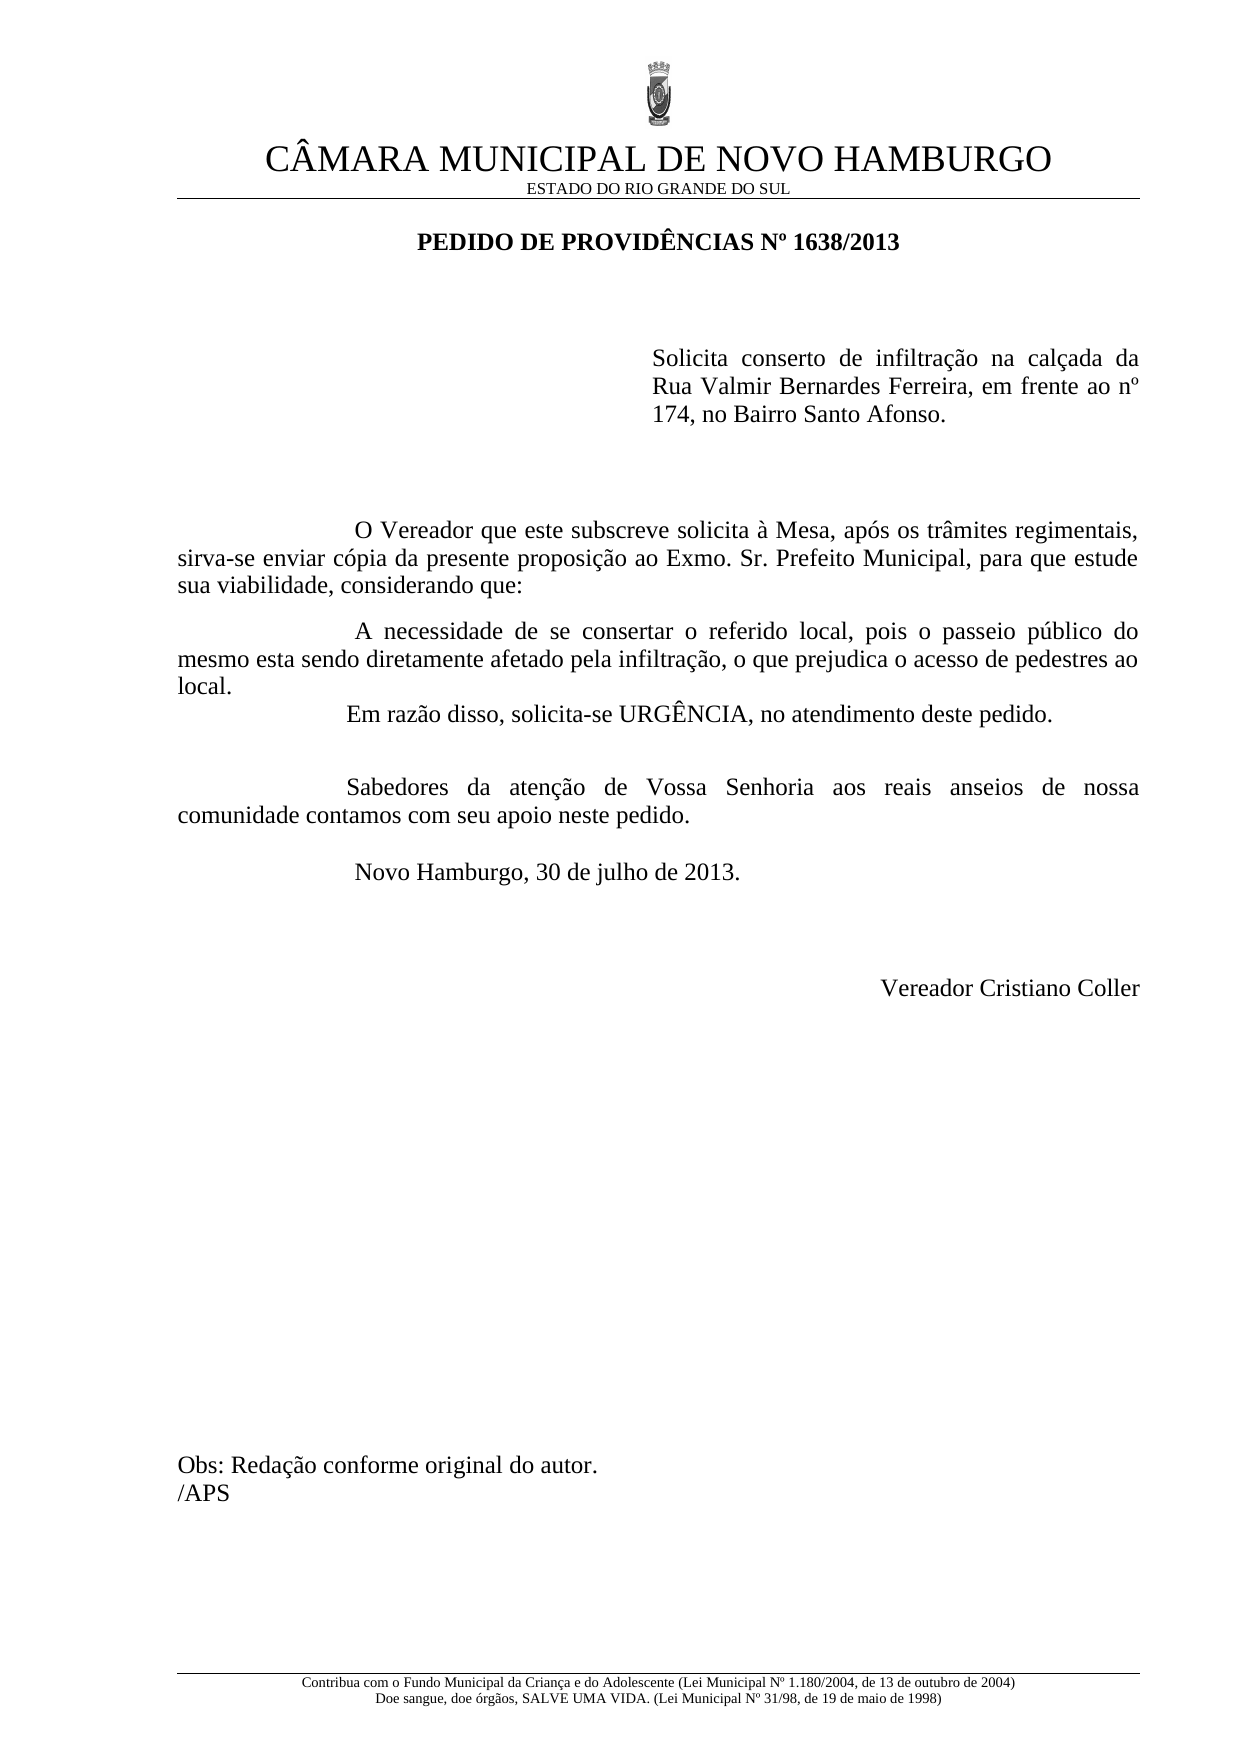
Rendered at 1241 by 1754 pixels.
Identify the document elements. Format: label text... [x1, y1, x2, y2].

text Vereador Cristiano Coller [177, 974, 1140, 1002]
text A necessidade de se consertar o referido local, pois o passeio público do mesmo esta sendo diretamente afetado pela infiltração, o que prejudica o acesso de pedestres ao local. [177, 617, 1140, 700]
text PEDIDO DE PROVIDÊNCIAS Nº 1638/2013 [177, 228, 1140, 256]
text Solicita conserto de infiltração na calçada da Rua Valmir Bernardes Ferreira, em frente ao nº 174, no Bairro Santo Afonso. [652, 344, 1140, 428]
text Novo Hamburgo, 30 de julho de 2013. [177, 858, 1140, 886]
text /APS [177, 1479, 1140, 1506]
text O Vereador que este subscreve solicita à Mesa, após os trâmites regimentais, sirva-se enviar cópia da presente proposição ao Exmo. Sr. Prefeito Municipal, para que estude sua viabilidade, considerando que: [177, 516, 1140, 599]
text Obs: Redação conforme original do autor. [177, 1451, 1140, 1479]
text Sabedores da atenção de Vossa Senhoria aos reais anseios de nossa comunidade contamos com seu apoio neste pedido. [177, 773, 1140, 829]
text Em razão disso, solicita-se URGÊNCIA, no atendimento deste pedido. [177, 700, 1140, 728]
